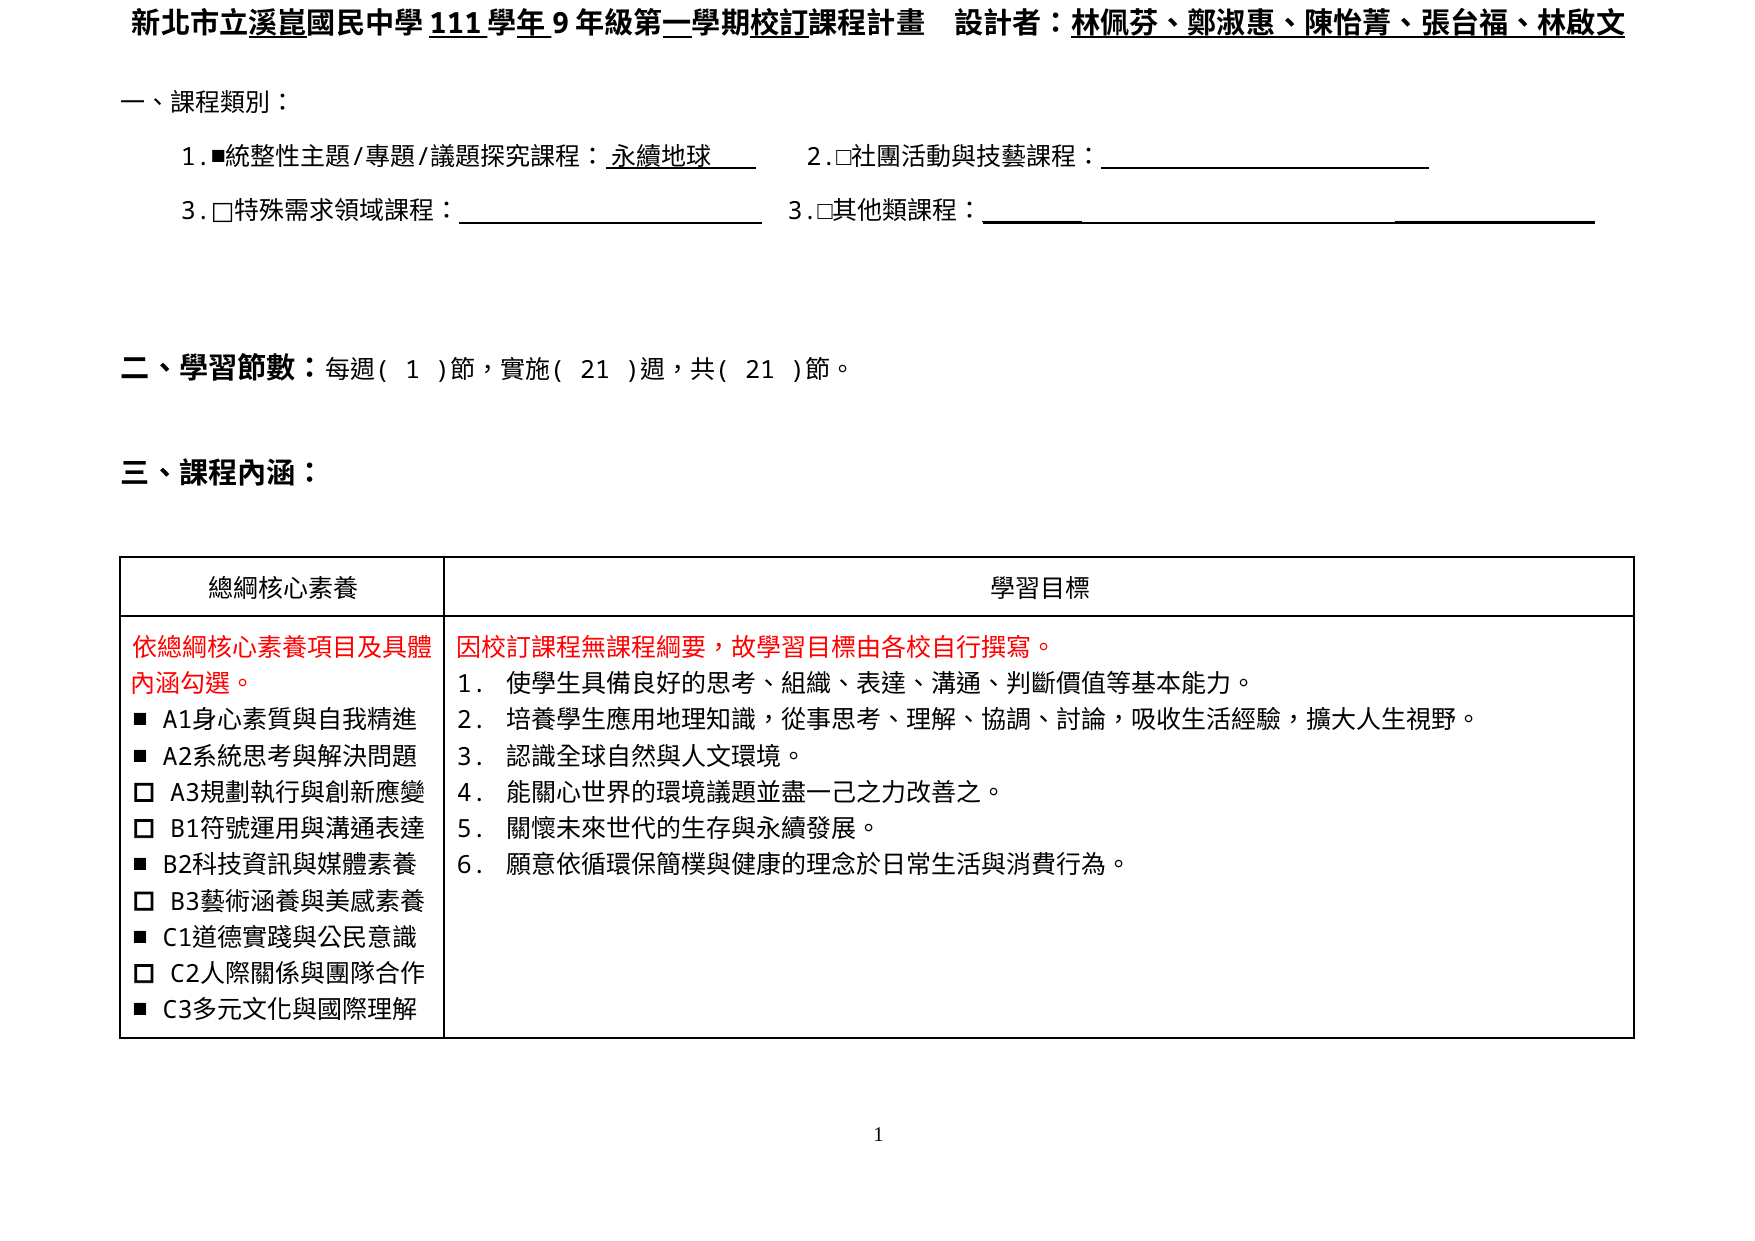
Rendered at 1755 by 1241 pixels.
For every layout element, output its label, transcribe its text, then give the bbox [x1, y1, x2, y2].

table_cell 依總綱核心素養項目及具體內涵勾選。 ■ A1身心素質與自我精進 ■ A2系統思考與解決問題  A3規劃執行與創新應變  B1符號運用與溝通表達 ■ B2科技資訊與媒體素養  B3藝術涵養與美感素養 ■ C1道德實踐與公民意識  C2人際關係與團隊合作 ■ C3多元文化與國際理解 [121, 617, 443, 1037]
text 新北市立溪崑國民中學111學年9年級第一學期校訂課程計畫 設計者：林佩芬、鄭淑惠、陳怡菁、張台福、林啟文 [118, 0, 1636, 42]
table_header 學習目標 [445, 558, 1633, 615]
text 1.■統整性主題/專題/議題探究課程： 永續地球 2.□社團活動與技藝課程： [118, 136, 1636, 173]
text 三、課程內涵： [118, 450, 1636, 492]
table_cell 因校訂課程無課程綱要，故學習目標由各校自行撰寫。 使學生具備良好的思考、組織、表達、溝通、判斷價值等基本能力。 培養學生應用地理知識，從事思考、理解、協調、討論，吸收生活經驗，擴大人生視野。 認識全球自然與人文環境。 能關心世界的環境議題並盡一己之力改善之。 關懷未來世代的生存與永續發展。 願意依循環保簡樸與健康的理念於日常生活與消費行為。 [445, 617, 1633, 1037]
text 一、課程類別： [118, 82, 1636, 118]
text 3.□特殊需求領域課程： 3.□其他類課程：＿＿＿＿ ＿＿＿＿＿＿＿＿ [118, 191, 1636, 227]
table_header 總綱核心素養 [121, 558, 443, 615]
text 二、學習節數：每週( 1 )節，實施( 21 )週，共( 21 )節。 [118, 344, 1636, 387]
